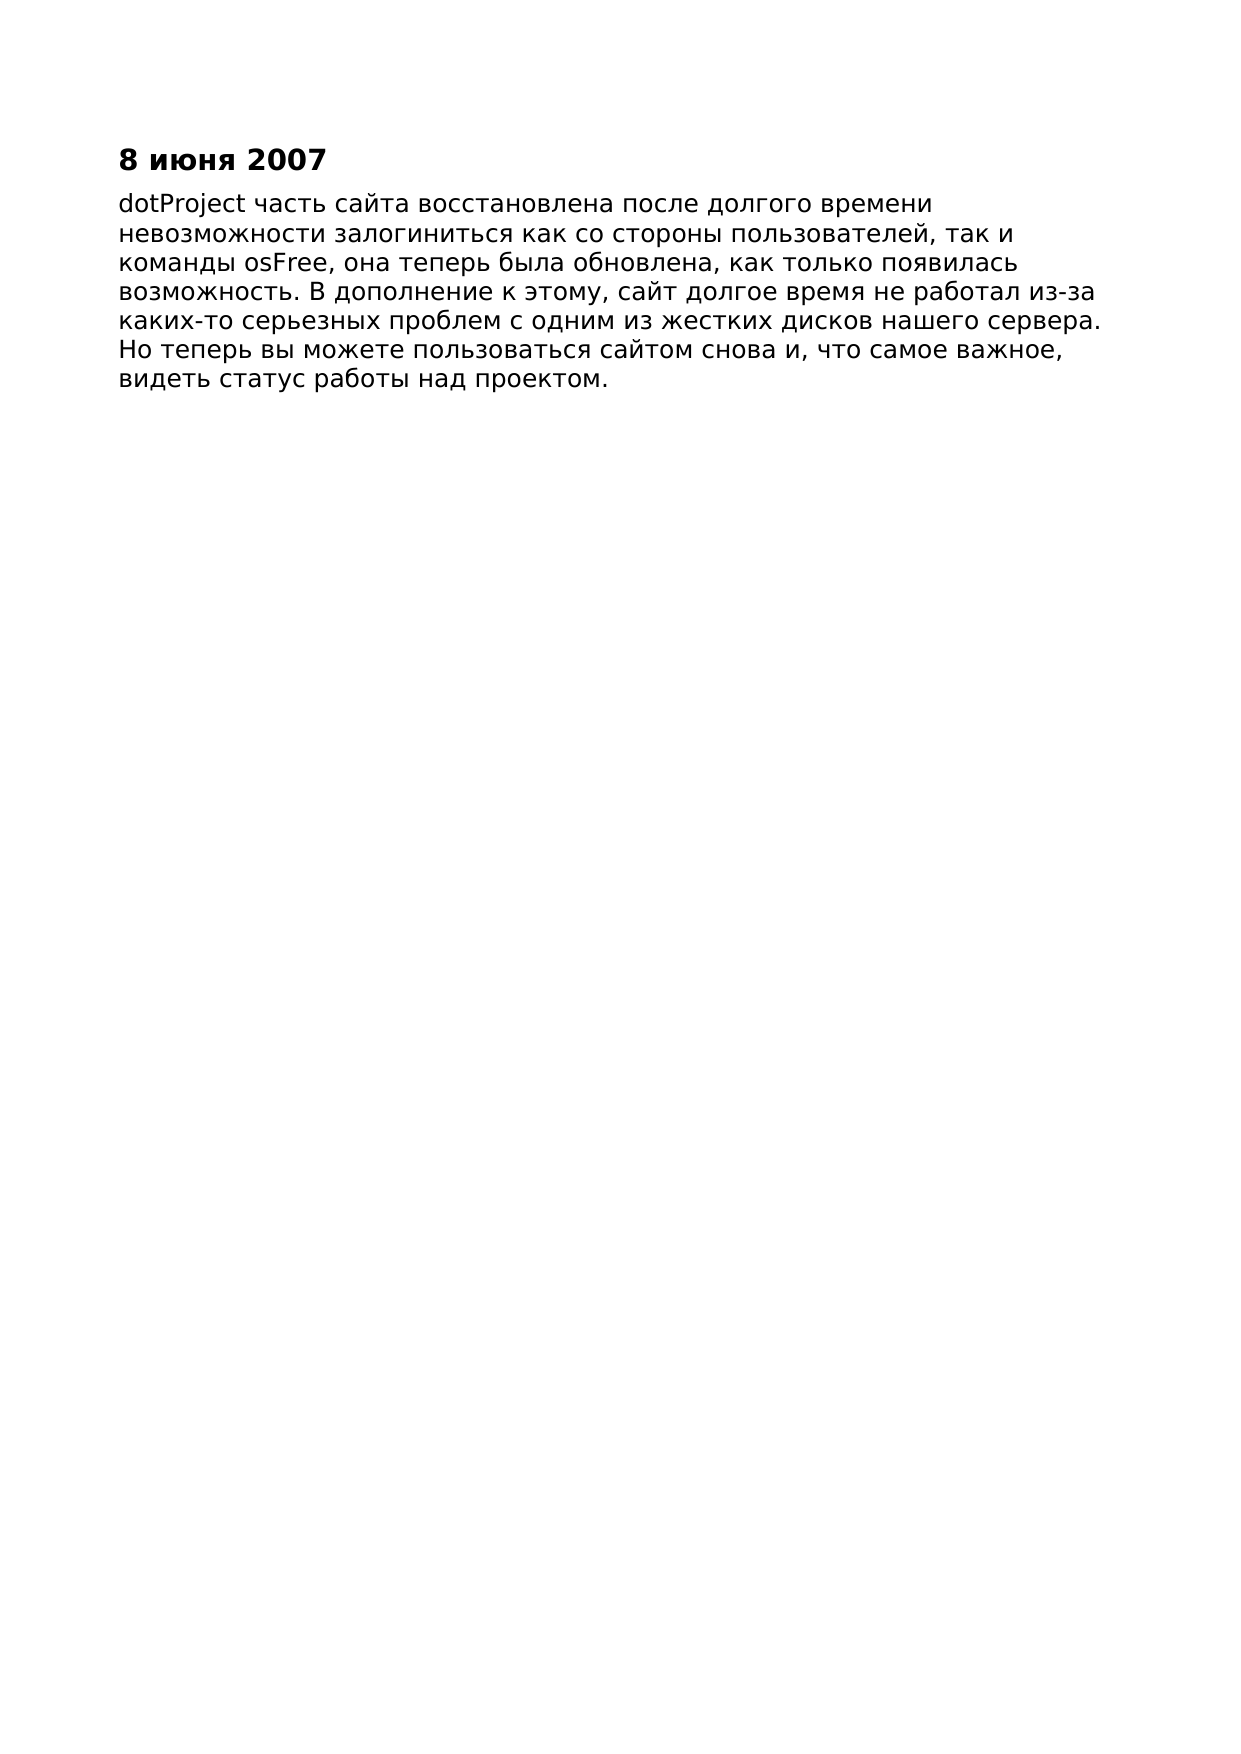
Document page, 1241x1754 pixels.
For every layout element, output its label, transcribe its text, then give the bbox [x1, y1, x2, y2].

subtitle 8 июня 2007 [118, 143, 1122, 177]
text dotProject часть сайта восстановлена после долгого времени невозможности залогиниться как со стороны пользователей, так и команды osFree, она теперь была обновлена, как только появилась возможность. В дополнение к этому, сайт долгое время не работал из-за каких-то серьезных проблем с одним из жестких дисков нашего сервера. Но теперь вы можете пользоваться сайтом снова и, что самое важное, видеть статус работы над проектом. [118, 189, 1122, 394]
